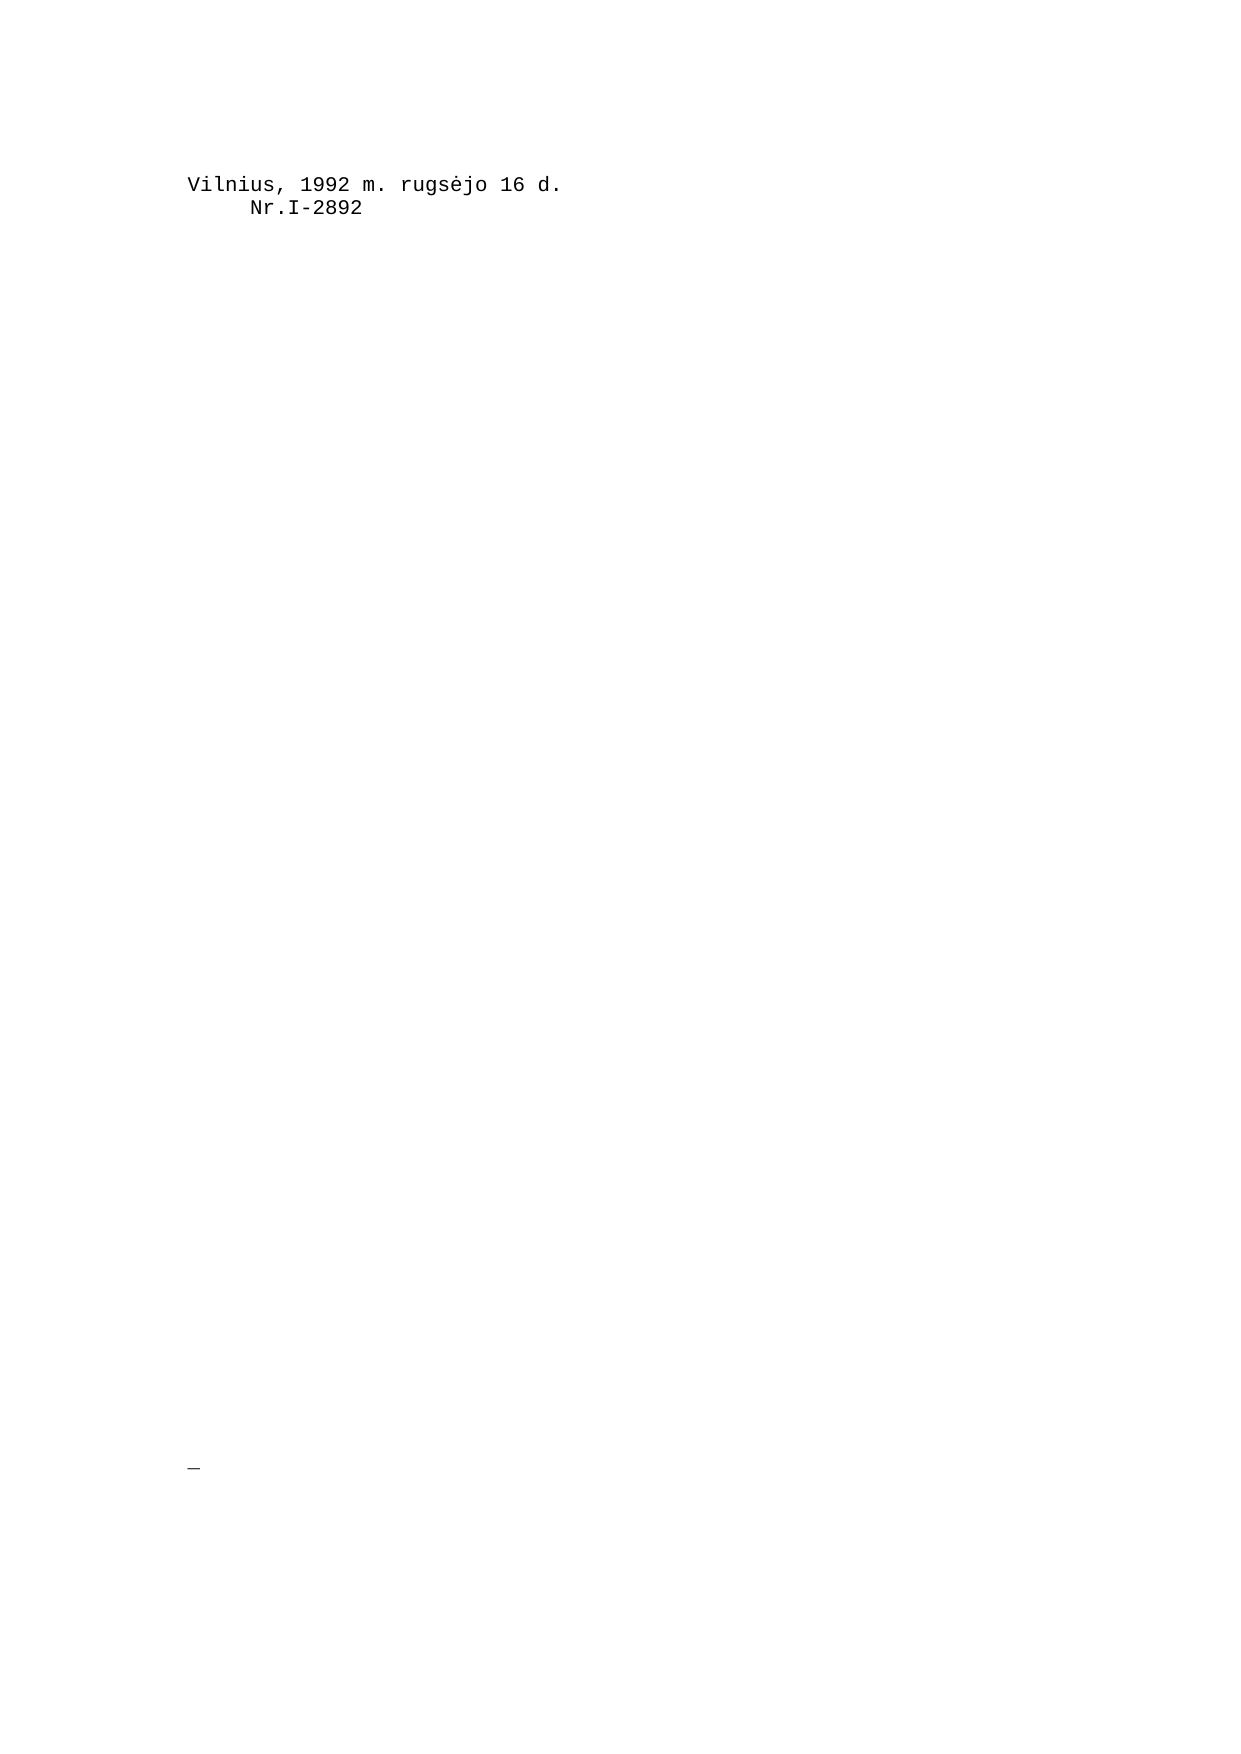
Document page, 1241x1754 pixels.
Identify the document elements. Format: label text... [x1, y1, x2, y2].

text _ [187, 1451, 1053, 1474]
text Vilnius, 1992 m. rugsėjo 16 d. [187, 174, 1053, 197]
text Nr.I-2892 [187, 197, 1053, 221]
